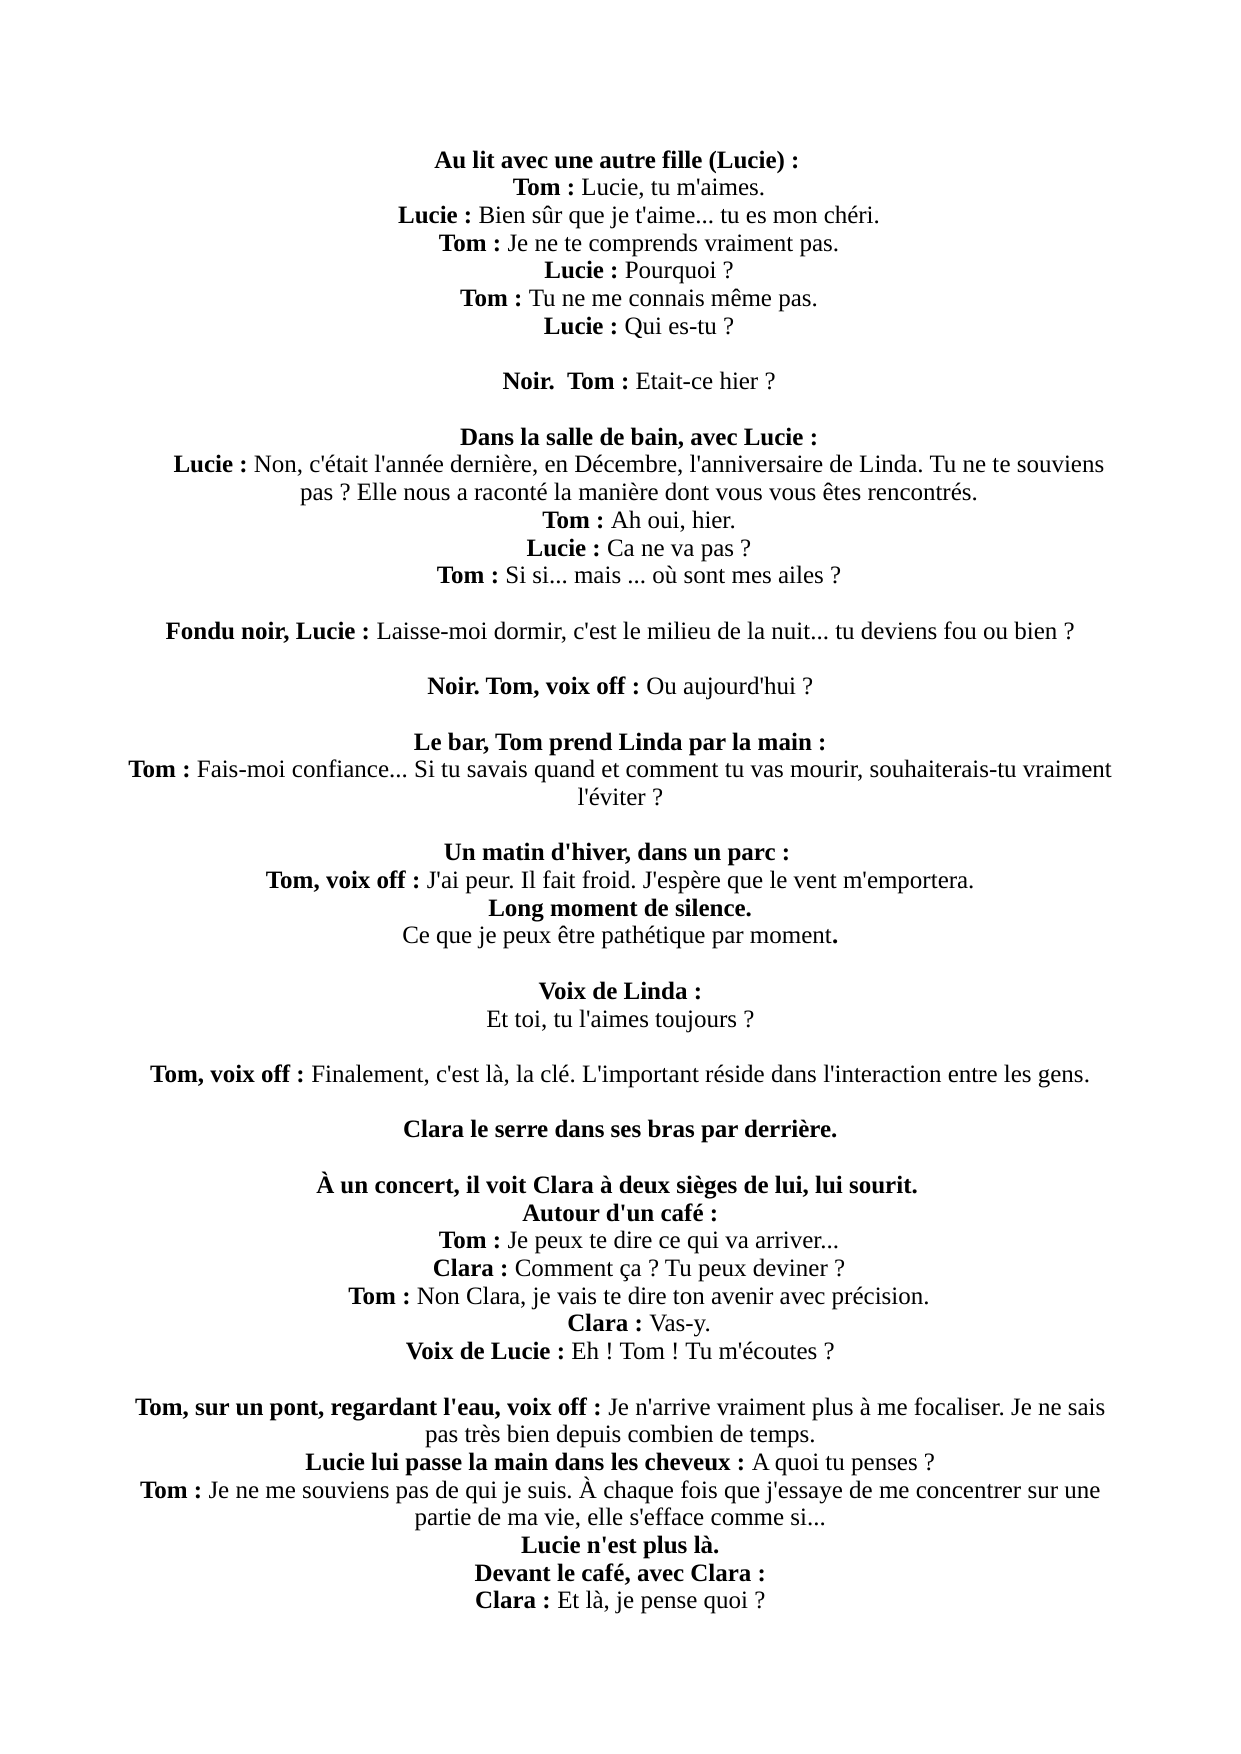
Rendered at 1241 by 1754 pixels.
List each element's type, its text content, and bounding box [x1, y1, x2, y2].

text Ce que je peux être pathétique par moment. [118, 922, 1122, 949]
list Clara : Comment ça ? Tu peux deviner ? [118, 1254, 1122, 1282]
list Lucie : Pourquoi ? [118, 257, 1122, 284]
list Tom : Si si... mais ... où sont mes ailes ? [118, 561, 1122, 589]
list Lucie : Ca ne va pas ? [118, 534, 1122, 561]
list Noir. Tom : Etait-ce hier ? [118, 367, 1122, 395]
list Tom : Je peux te dire ce qui va arriver... [118, 1226, 1122, 1254]
list Lucie : Bien sûr que je t'aime... tu es mon chéri. [118, 201, 1122, 229]
text Voix de Linda : [118, 977, 1122, 1005]
text Tom, voix off : Finalement, c'est là, la clé. L'important réside dans l'interaction entre les gens. [118, 1060, 1122, 1088]
text Devant le café, avec Clara : [118, 1559, 1122, 1587]
list Tom : Je ne te comprends vraiment pas. [118, 229, 1122, 257]
text À un concert, il voit Clara à deux sièges de lui, lui sourit. [118, 1171, 1122, 1199]
text Clara : Et là, je pense quoi ? [118, 1587, 1122, 1614]
text Tom, sur un pont, regardant l'eau, voix off : Je n'arrive vraiment plus à me focaliser. Je ne sais pas très bien depuis combien de temps. [118, 1393, 1122, 1448]
list Tom : Non Clara, je vais te dire ton avenir avec précision. [118, 1282, 1122, 1309]
list Dans la salle de bain, avec Lucie : [118, 423, 1122, 451]
list Lucie : Qui es-tu ? [118, 312, 1122, 340]
text Tom : Je ne me souviens pas de qui je suis. À chaque fois que j'essaye de me concentrer sur une partie de ma vie, elle s'efface comme si... [118, 1476, 1122, 1531]
list Lucie : Non, c'était l'année dernière, en Décembre, l'anniversaire de Linda. Tu ne te souviens pas ? Elle nous a raconté la manière dont vous vous êtes rencontrés. [118, 451, 1122, 506]
text Lucie n'est plus là. [118, 1531, 1122, 1559]
text Long moment de silence. [118, 894, 1122, 922]
list Clara : Vas-y. [118, 1309, 1122, 1337]
text Tom : Fais-moi confiance... Si tu savais quand et comment tu vas mourir, souhaiterais-tu vraiment l'éviter ? [118, 755, 1122, 811]
list Tom : Lucie, tu m'aimes. [118, 173, 1122, 201]
text Tom, voix off : J'ai peur. Il fait froid. J'espère que le vent m'emportera. [118, 866, 1122, 894]
list Tom : Ah oui, hier. [118, 506, 1122, 534]
text Clara le serre dans ses bras par derrière. [118, 1116, 1122, 1143]
text Un matin d'hiver, dans un parc : [118, 838, 1122, 866]
text Lucie lui passe la main dans les cheveux : A quoi tu penses ? [118, 1448, 1122, 1476]
text Fondu noir, Lucie : Laisse-moi dormir, c'est le milieu de la nuit... tu deviens fou ou bien ? [118, 617, 1122, 644]
text Noir. Tom, voix off : Ou aujourd'hui ? [118, 672, 1122, 700]
list Tom : Tu ne me connais même pas. [118, 284, 1122, 312]
text Autour d'un café : [118, 1199, 1122, 1226]
text Et toi, tu l'aimes toujours ? [118, 1005, 1122, 1032]
text Au lit avec une autre fille (Lucie) : [118, 146, 1122, 173]
text Le bar, Tom prend Linda par la main : [118, 728, 1122, 755]
text Voix de Lucie : Eh ! Tom ! Tu m'écoutes ? [118, 1337, 1122, 1365]
